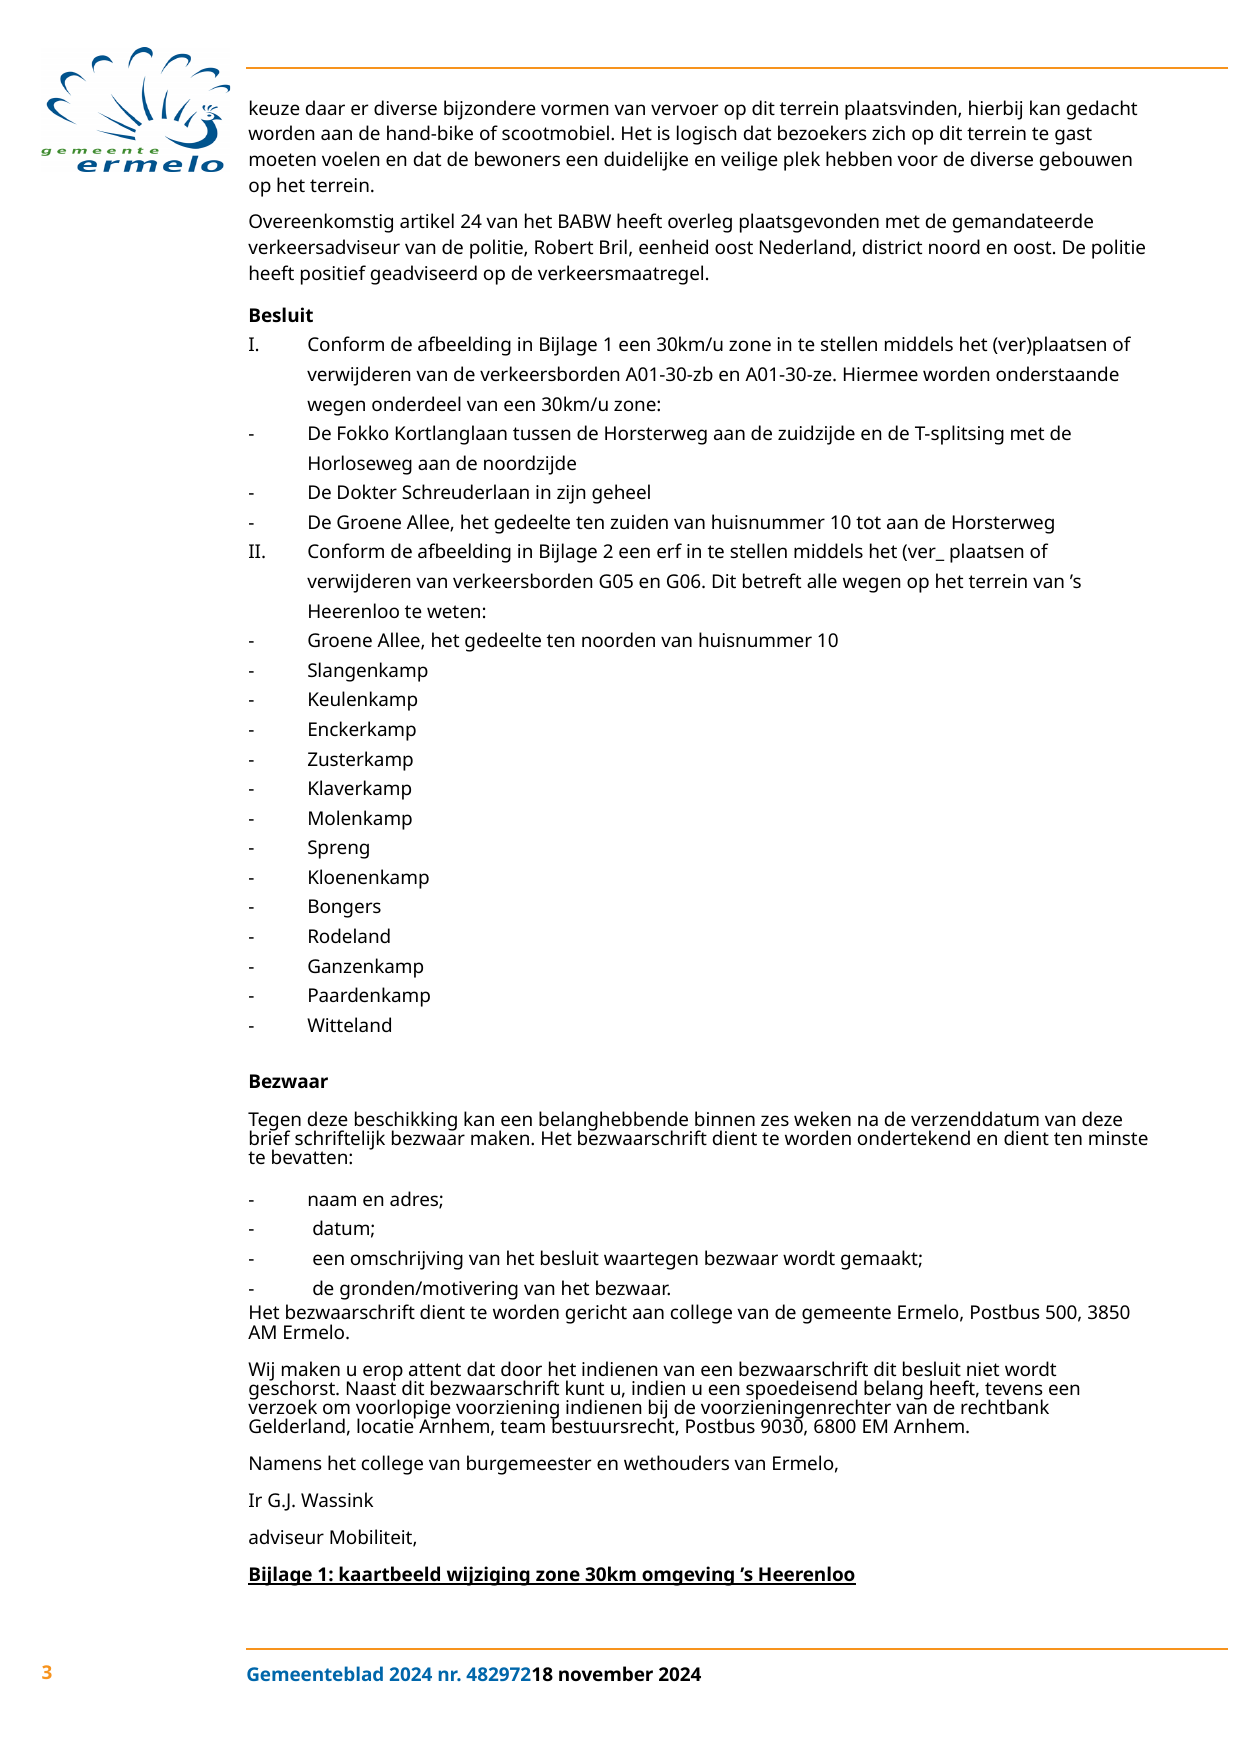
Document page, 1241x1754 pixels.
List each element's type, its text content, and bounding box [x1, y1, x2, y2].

list Spreng [248, 834, 1152, 860]
list Witteland [248, 1012, 1152, 1038]
list Conform de afbeelding in Bijlage 2 een erf in te stellen middels het (ver_ plaatsen of verwijderen van verkeersborden G05 en G06. Dit betreft alle wegen op het terrein van ’s Heerenloo te weten: [248, 539, 1152, 624]
text Besluit [248, 302, 1152, 328]
list Molenkamp [248, 805, 1152, 831]
text Overeenkomstig artikel 24 van het BABW heeft overleg plaatsgevonden met de gemandateerde verkeersadviseur van de politie, Robert Bril, eenheid oost Nederland, district noord en oost. De politie heeft positief geadviseerd op de verkeersmaatregel. [248, 209, 1152, 286]
text Namens het college van burgemeester en wethouders van Ermelo, [248, 1455, 1152, 1475]
text Wij maken u erop attent dat door het indienen van een bezwaarschrift dit besluit niet wordt geschorst. Naast dit bezwaarschrift kunt u, indien u een spoedeisend belang heeft, tevens een verzoek om voorlopige voorziening indienen bij de voorzieningenrechter van de rechtbank Gelderland, locatie Arnhem, team bestuursrecht, Postbus 9030, 6800 EM Arnhem. [248, 1361, 1152, 1438]
list een omschrijving van het besluit waartegen bezwaar wordt gemaakt; [248, 1245, 1152, 1271]
text Bijlage 1: kaartbeeld wijziging zone 30km omgeving ’s Heerenloo [248, 1566, 1152, 1586]
text Bezwaar [248, 1073, 1152, 1093]
text keuze daar er diverse bijzondere vormen van vervoer op dit terrein plaatsvinden, hierbij kan gedacht worden aan de hand-bike of scootmobiel. Het is logisch dat bezoekers zich op dit terrein te gast moeten voelen en dat de bewoners een duidelijke en veilige plek hebben voor de diverse gebouwen op het terrein. [248, 95, 1152, 198]
list datum; [248, 1216, 1152, 1241]
picture [41, 47, 231, 172]
list Conform de afbeelding in Bijlage 1 een 30km/u zone in te stellen middels het (ver)plaatsen of verwijderen van de verkeersborden A01-30-zb en A01-30-ze. Hiermee worden onderstaande wegen onderdeel van een 30km/u zone: [248, 332, 1152, 417]
text Het bezwaarschrift dient te worden gericht aan college van de gemeente Ermelo, Postbus 500, 3850 AM Ermelo. [248, 1304, 1152, 1343]
text Tegen deze beschikking kan een belanghebbende binnen zes weken na de verzenddatum van deze brief schriftelijk bezwaar maken. Het bezwaarschrift dient te worden ondertekend en dient ten minste te bevatten: [248, 1111, 1152, 1168]
list Ganzenkamp [248, 953, 1152, 979]
list de gronden/motivering van het bezwaar. [248, 1275, 1152, 1301]
list Enckerkamp [248, 716, 1152, 742]
text Ir G.J. Wassink [248, 1492, 1152, 1512]
list De Dokter Schreuderlaan in zijn geheel [248, 479, 1152, 505]
list Keulenkamp [248, 687, 1152, 712]
list Kloenenkamp [248, 864, 1152, 890]
list Groene Allee, het gedeelte ten noorden van huisnummer 10 [248, 627, 1152, 653]
list Klaverkamp [248, 775, 1152, 801]
list naam en adres; [248, 1186, 1152, 1212]
list De Groene Allee, het gedeelte ten zuiden van huisnummer 10 tot aan de Horsterweg [248, 509, 1152, 535]
list Rodeland [248, 923, 1152, 949]
list De Fokko Kortlanglaan tussen de Horsterweg aan de zuidzijde en de T-splitsing met de Horloseweg aan de noordzijde [248, 420, 1152, 476]
list Zusterkamp [248, 746, 1152, 772]
list Paardenkamp [248, 982, 1152, 1008]
text adviseur Mobiliteit, [248, 1529, 1152, 1549]
list Bongers [248, 894, 1152, 919]
list Slangenkamp [248, 657, 1152, 683]
